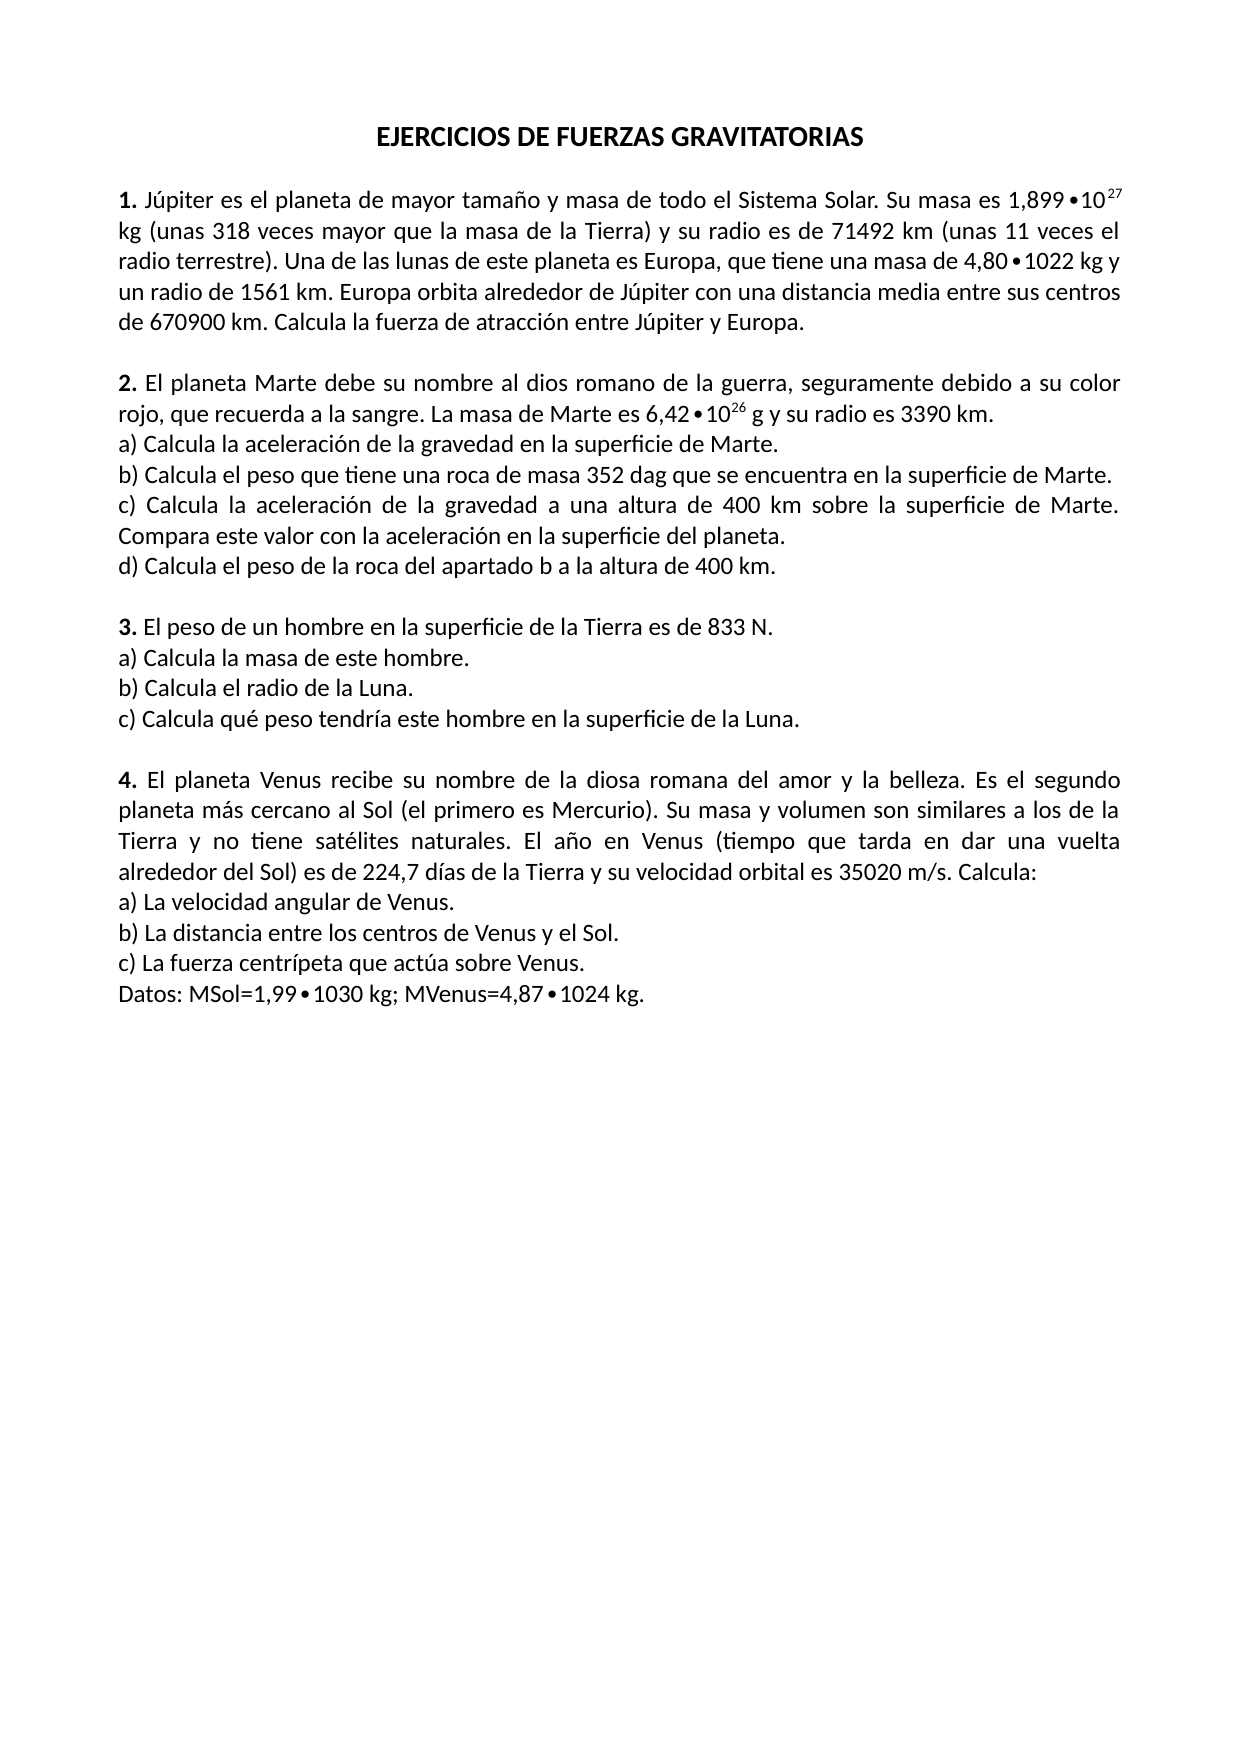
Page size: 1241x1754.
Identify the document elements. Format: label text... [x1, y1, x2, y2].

text c) La fuerza centrípeta que actúa sobre Venus. [118, 947, 1122, 978]
text a) Calcula la masa de este hombre. [118, 642, 1122, 673]
text 1. Júpiter es el planeta de mayor tamaño y masa de todo el Sistema Solar. Su masa es 1,899∙1027 kg (unas 318 veces mayor que la masa de la Tierra) y su radio es de 71492 km (unas 11 veces el radio terrestre). Una de las lunas de este planeta es Europa, que tiene una masa de 4,80∙1022 kg y un radio de 1561 km. Europa orbita alrededor de Júpiter con una distancia media entre sus centros de 670900 km. Calcula la fuerza de atracción entre Júpiter y Europa. [118, 184, 1122, 337]
text 2. El planeta Marte debe su nombre al dios romano de la guerra, seguramente debido a su color rojo, que recuerda a la sangre. La masa de Marte es 6,42∙1026 g y su radio es 3390 km. [118, 367, 1122, 428]
text d) Calcula el peso de la roca del apartado b a la altura de 400 km. [118, 551, 1122, 581]
text EJERCICIOS DE FUERZAS GRAVITATORIAS [118, 118, 1122, 154]
text 4. El planeta Venus recibe su nombre de la diosa romana del amor y la belleza. Es el segundo planeta más cercano al Sol (el primero es Mercurio). Su masa y volumen son similares a los de la Tierra y no tiene satélites naturales. El año en Venus (tiempo que tarda en dar una vuelta alrededor del Sol) es de 224,7 días de la Tierra y su velocidad orbital es 35020 m/s. Calcula: [118, 764, 1122, 886]
text c) Calcula qué peso tendría este hombre en la superficie de la Luna. [118, 703, 1122, 734]
text 3. El peso de un hombre en la superficie de la Tierra es de 833 N. [118, 612, 1122, 642]
text b) Calcula el radio de la Luna. [118, 673, 1122, 703]
text c) Calcula la aceleración de la gravedad a una altura de 400 km sobre la superficie de Marte. Compara este valor con la aceleración en la superficie del planeta. [118, 489, 1122, 551]
text Datos: MSol=1,99∙1030 kg; MVenus=4,87∙1024 kg. [118, 978, 1122, 1008]
text b) La distancia entre los centros de Venus y el Sol. [118, 917, 1122, 947]
text b) Calcula el peso que tiene una roca de masa 352 dag que se encuentra en la superficie de Marte. [118, 459, 1122, 489]
text a) La velocidad angular de Venus. [118, 886, 1122, 917]
text a) Calcula la aceleración de la gravedad en la superficie de Marte. [118, 428, 1122, 459]
